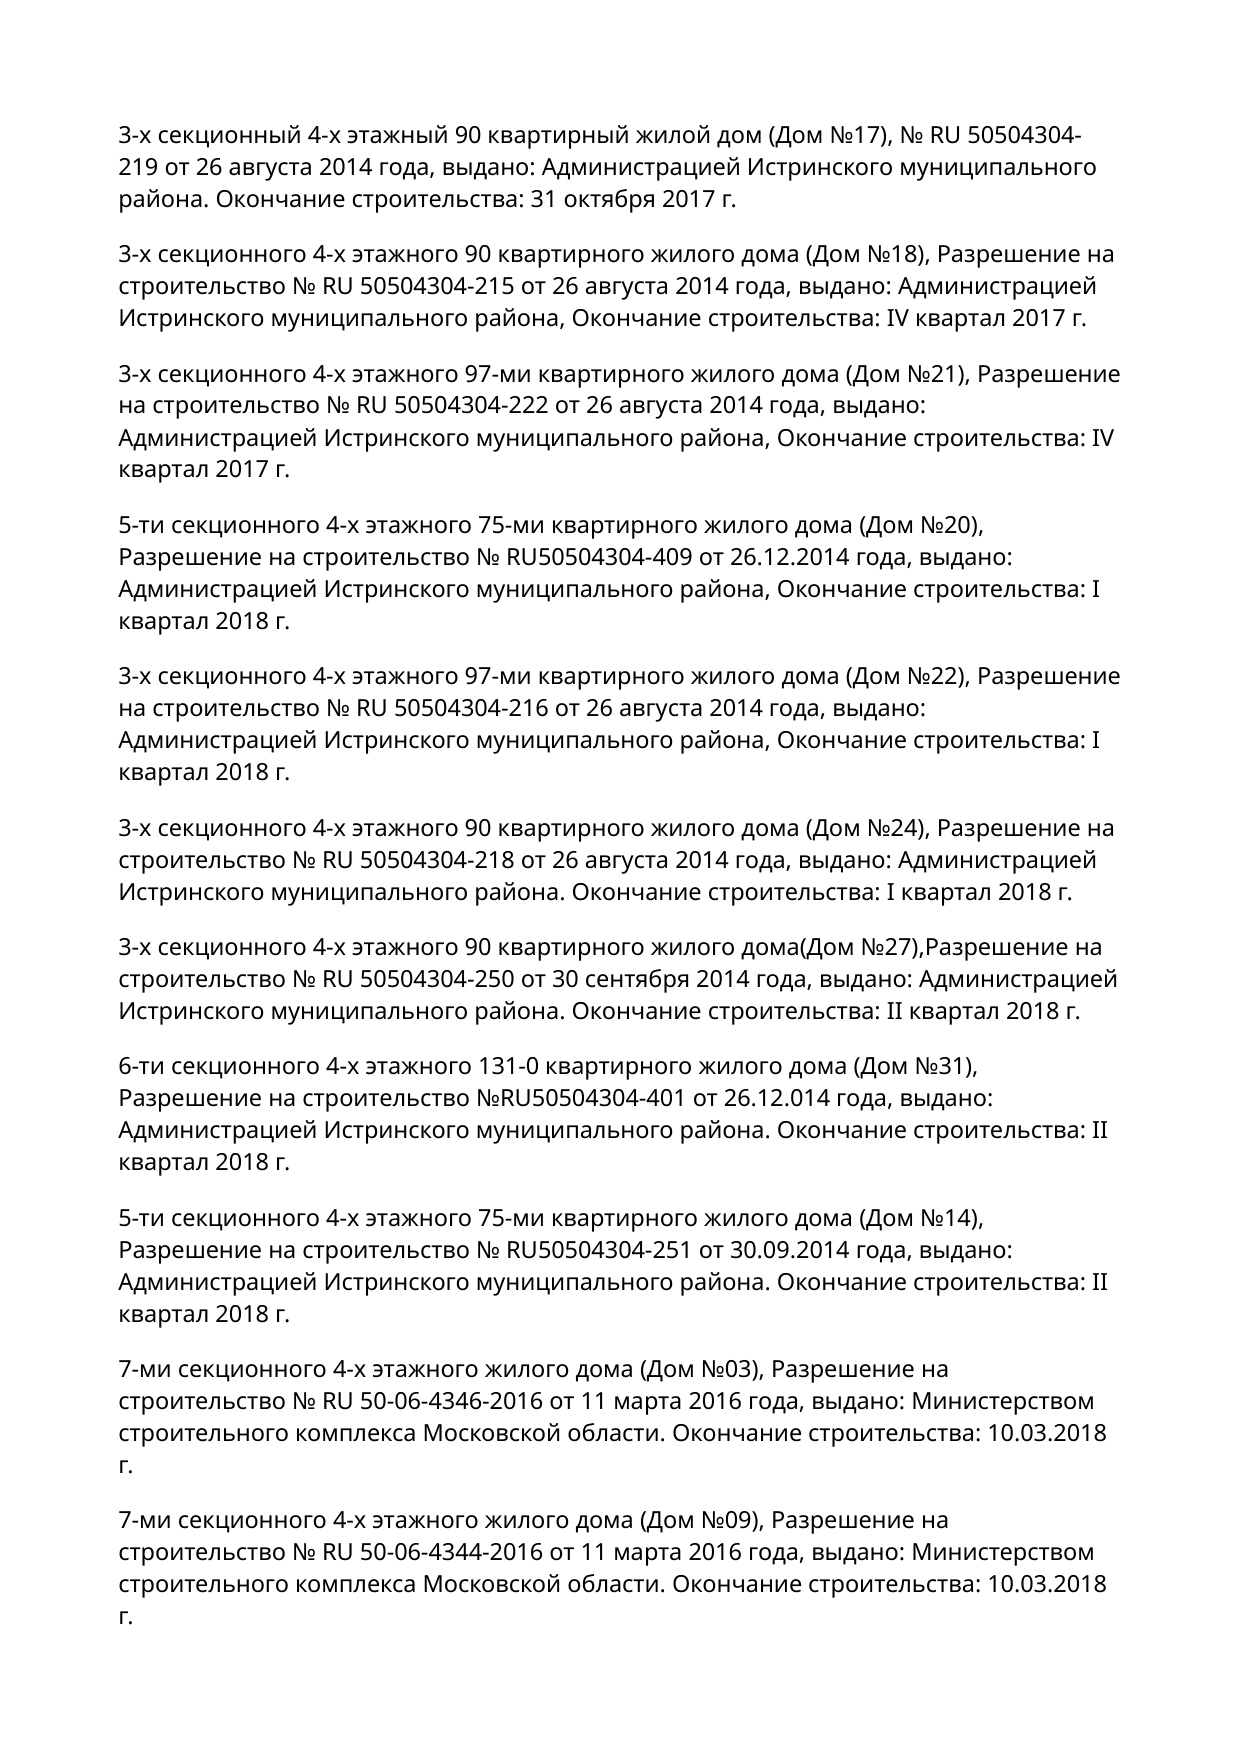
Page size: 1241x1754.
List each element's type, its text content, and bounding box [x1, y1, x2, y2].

text 3-х секционного 4-х этажного 90 квартирного жилого дома (Дом №18), Разрешение на строительство № RU 50504304-215 от 26 августа 2014 года, выдано: Администрацией Истринского муниципального района, Окончание строительства: IV квартал 2017 г. [118, 237, 1122, 333]
text 7-ми секционного 4-х этажного жилого дома (Дом №09), Разрешение на строительство № RU 50-06-4344-2016 от 11 марта 2016 года, выдано: Министерством строительного комплекса Московской области. Окончание строительства: 10.03.2018 г. [118, 1504, 1122, 1632]
text 3-х секционного 4-х этажного 90 квартирного жилого дома (Дом №24), Разрешение на строительство № RU 50504304-218 от 26 августа 2014 года, выдано: Администрацией Истринского муниципального района. Окончание строительства: I квартал 2018 г. [118, 811, 1122, 907]
text 3-х секционный 4-х этажный 90 квартирный жилой дом (Дом №17), № RU 50504304-219 от 26 августа 2014 года, выдано: Администрацией Истринского муниципального района. Окончание строительства: 31 октября 2017 г. [118, 118, 1122, 214]
text 5-ти секционного 4-х этажного 75-ми квартирного жилого дома (Дом №20), Разрешение на строительство № RU50504304-409 от 26.12.2014 года, выдано: Администрацией Истринского муниципального района, Окончание строительства: I квартал 2018 г. [118, 508, 1122, 636]
text 3-х секционного 4-х этажного 97-ми квартирного жилого дома (Дом №22), Разрешение на строительство № RU 50504304-216 от 26 августа 2014 года, выдано: Администрацией Истринского муниципального района, Окончание строительства: I квартал 2018 г. [118, 659, 1122, 787]
text 5-ти секционного 4-х этажного 75-ми квартирного жилого дома (Дом №14), Разрешение на строительство № RU50504304-251 от 30.09.2014 года, выдано: Администрацией Истринского муниципального района. Окончание строительства: II квартал 2018 г. [118, 1201, 1122, 1329]
text 7-ми секционного 4-х этажного жилого дома (Дом №03), Разрешение на строительство № RU 50-06-4346-2016 от 11 марта 2016 года, выдано: Министерством строительного комплекса Московской области. Окончание строительства: 10.03.2018 г. [118, 1352, 1122, 1480]
text 3-х секционного 4-х этажного 90 квартирного жилого дома(Дом №27),Разрешение на строительство № RU 50504304-250 от 30 сентября 2014 года, выдано: Администрацией Истринского муниципального района. Окончание строительства: II квартал 2018 г. [118, 930, 1122, 1026]
text 6-ти секционного 4-х этажного 131-0 квартирного жилого дома (Дом №31), Разрешение на строительство №RU50504304-401 от 26.12.014 года, выдано: Администрацией Истринского муниципального района. Окончание строительства: II квартал 2018 г. [118, 1050, 1122, 1178]
text 3-х секционного 4-х этажного 97-ми квартирного жилого дома (Дом №21), Разрешение на строительство № RU 50504304-222 от 26 августа 2014 года, выдано: Администрацией Истринского муниципального района, Окончание строительства: IV квартал 2017 г. [118, 357, 1122, 485]
